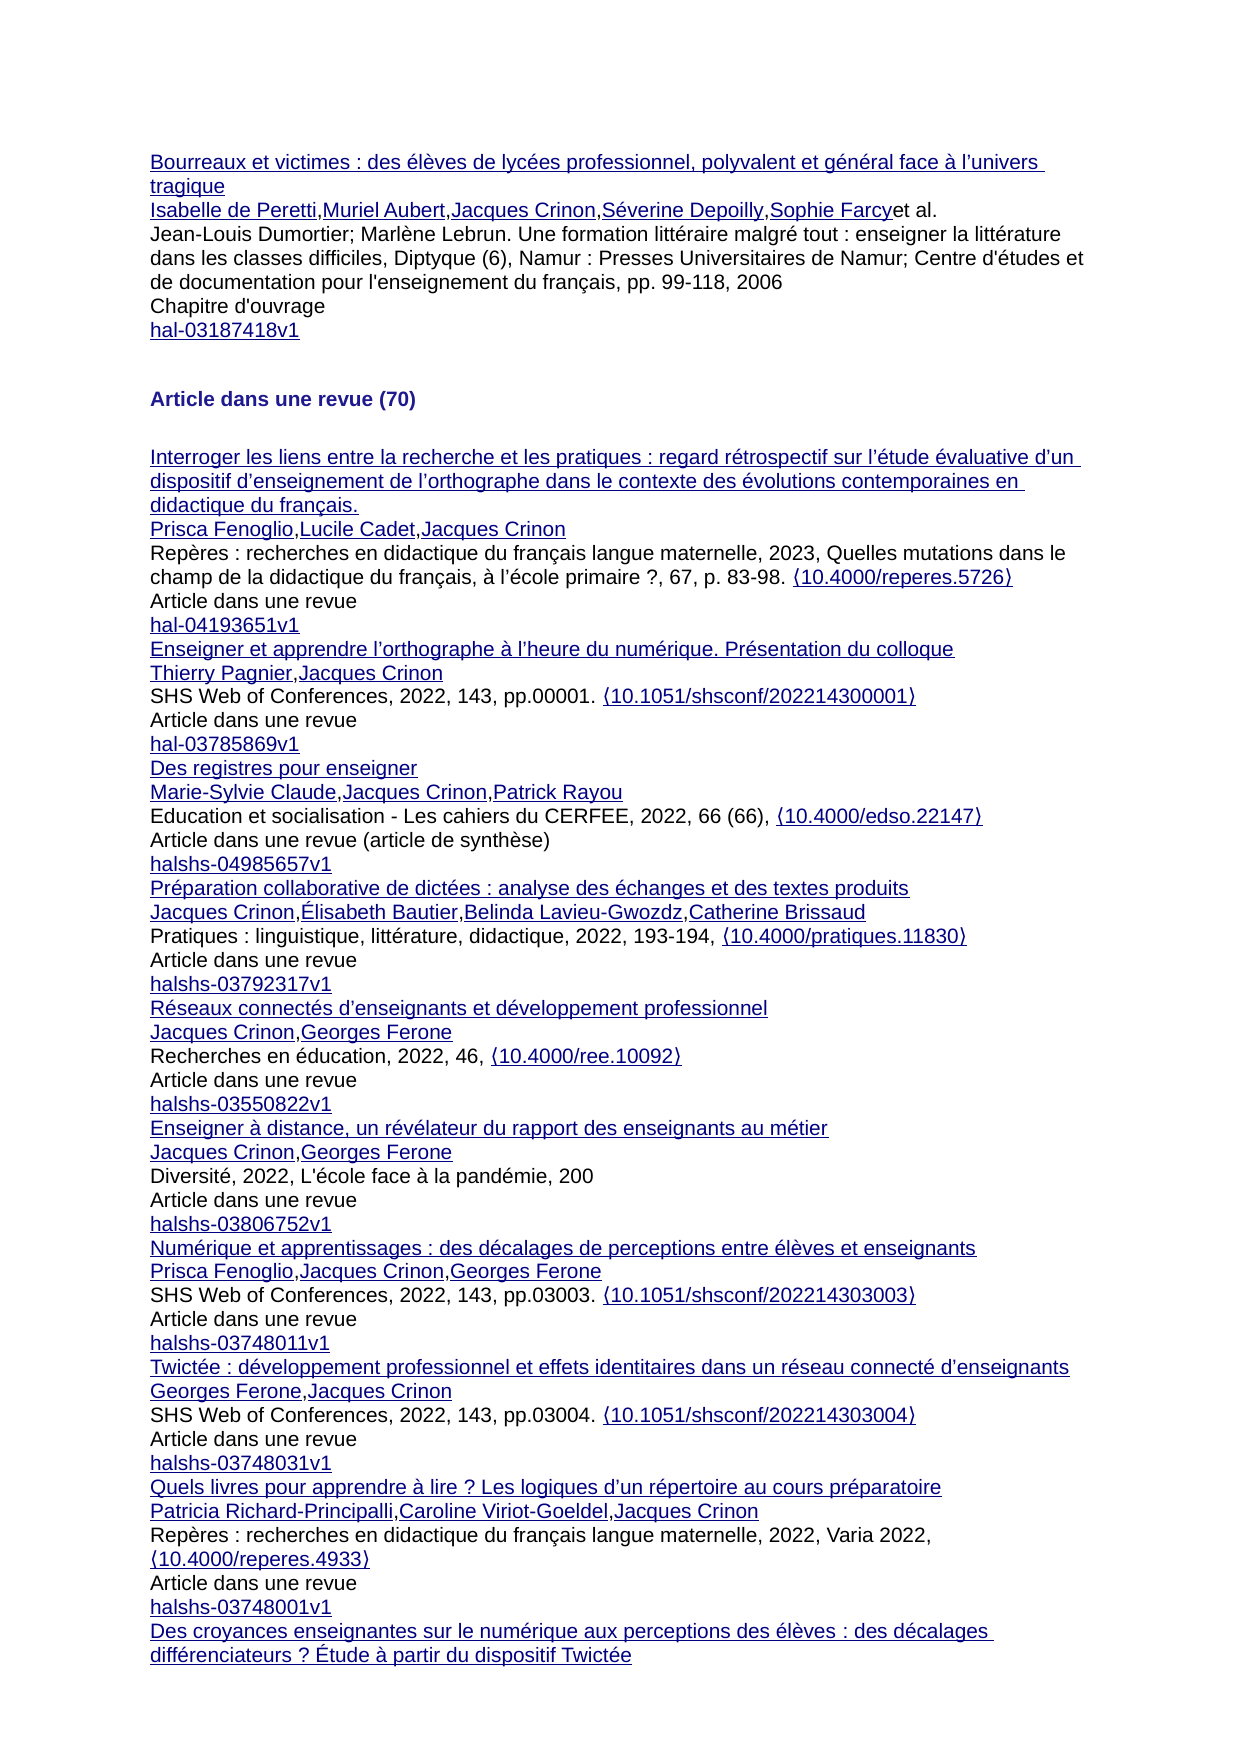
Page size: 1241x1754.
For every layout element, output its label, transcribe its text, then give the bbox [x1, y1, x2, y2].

table_header Interroger les liens entre la recherche et les pratiques : regard rétrospectif sur l’étude évaluative d’un dispositif d’enseignement de l’orthographe dans le contexte des évolutions contemporaines en didactique du français. Prisca Fenoglio,Lucile Cadet,Jacques Crinon Repères : recherches en didactique du français langue maternelle, 2023, Quelles mutations dans le champ de la didactique du français, à l’école primaire ?, 67, p. 83-98. ⟨10.4000/reperes.5726⟩ Article dans une revue hal-04193651v1 [150, 445, 1090, 636]
subtitle Article dans une revue (70) [150, 386, 1090, 410]
table_cell Enseigner à distance, un révélateur du rapport des enseignants au métier Jacques Crinon,Georges Ferone Diversité, 2022, L'école face à la pandémie, 200 Article dans une revue halshs-03806752v1 [150, 1116, 1090, 1235]
table_cell Enseigner et apprendre l’orthographe à l’heure du numérique. Présentation du colloque Thierry Pagnier,Jacques Crinon SHS Web of Conferences, 2022, 143, pp.00001. ⟨10.1051/shsconf/202214300001⟩ Article dans une revue hal-03785869v1 [150, 636, 1090, 756]
table_cell Réseaux connectés d’enseignants et développement professionnel Jacques Crinon,Georges Ferone Recherches en éducation, 2022, 46, ⟨10.4000/ree.10092⟩ Article dans une revue halshs-03550822v1 [150, 996, 1090, 1116]
table_cell Numérique et apprentissages : des décalages de perceptions entre élèves et enseignants Prisca Fenoglio,Jacques Crinon,Georges Ferone SHS Web of Conferences, 2022, 143, pp.03003. ⟨10.1051/shsconf/202214303003⟩ Article dans une revue halshs-03748011v1 [150, 1235, 1090, 1355]
table_cell Twictée : développement professionnel et effets identitaires dans un réseau connecté d’enseignants Georges Ferone,Jacques Crinon SHS Web of Conferences, 2022, 143, pp.03004. ⟨10.1051/shsconf/202214303004⟩ Article dans une revue halshs-03748031v1 [150, 1355, 1090, 1475]
table_cell Des croyances enseignantes sur le numérique aux perceptions des élèves : des décalages différenciateurs ? Étude à partir du dispositif Twictée [150, 1619, 1090, 1667]
table_cell Des registres pour enseigner Marie-Sylvie Claude,Jacques Crinon,Patrick Rayou Education et socialisation - Les cahiers du CERFEE, 2022, 66 (66), ⟨10.4000/edso.22147⟩ Article dans une revue (article de synthèse) halshs-04985657v1 [150, 756, 1090, 876]
table_cell Bourreaux et victimes : des élèves de lycées professionnel, polyvalent et général face à l’univers tragique Isabelle de Peretti,Muriel Aubert,Jacques Crinon,Séverine Depoilly,Sophie Farcyet al. Jean-Louis Dumortier; Marlène Lebrun. Une formation littéraire malgré tout : enseigner la littérature dans les classes difficiles, Diptyque (6), Namur : Presses Universitaires de Namur; Centre d'études et de documentation pour l'enseignement du français, pp. 99-118, 2006 Chapitre d'ouvrage hal-03187418v1 [150, 150, 1090, 342]
table_cell Préparation collaborative de dictées : analyse des échanges et des textes produits Jacques Crinon,Élisabeth Bautier,Belinda Lavieu-Gwozdz,Catherine Brissaud Pratiques : linguistique, littérature, didactique, 2022, 193-194, ⟨10.4000/pratiques.11830⟩ Article dans une revue halshs-03792317v1 [150, 876, 1090, 996]
table_cell Quels livres pour apprendre à lire ? Les logiques d’un répertoire au cours préparatoire Patricia Richard-Principalli,Caroline Viriot-Goeldel,Jacques Crinon Repères : recherches en didactique du français langue maternelle, 2022, Varia 2022, ⟨10.4000/reperes.4933⟩ Article dans une revue halshs-03748001v1 [150, 1475, 1090, 1619]
